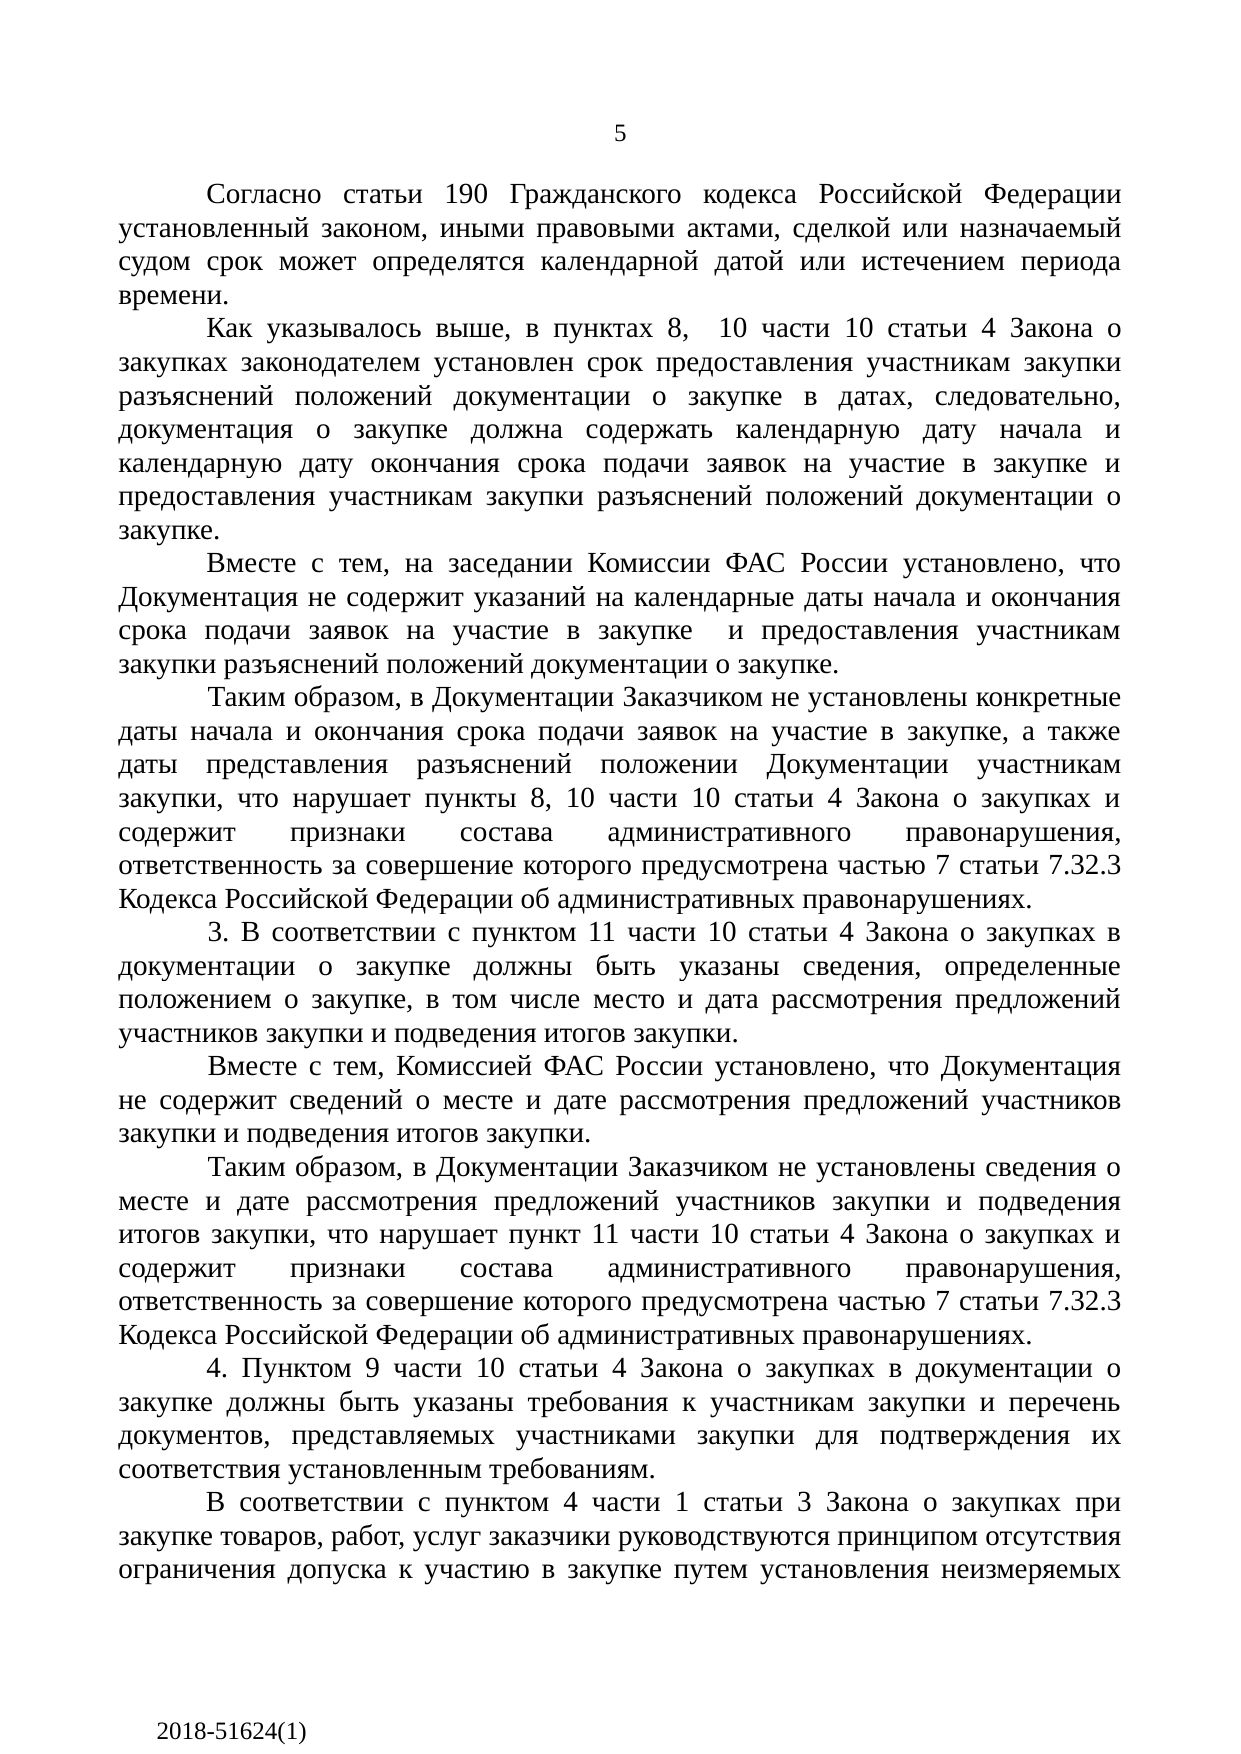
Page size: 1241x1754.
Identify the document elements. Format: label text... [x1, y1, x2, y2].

text Вместе с тем, на заседании Комиссии ФАС России установлено, что Документация не содержит указаний на календарные даты начала и окончания срока подачи заявок на участие в закупке и предоставления участникам закупки разъяснений положений документации о закупке. [118, 545, 1122, 679]
text В соответствии с пунктом 4 части 1 статьи 3 Закона о закупках при закупке товаров, работ, услуг заказчики руководствуются принципом отсутствия ограничения допуска к участию в закупке путем установления неизмеряемых [118, 1484, 1122, 1585]
text Согласно статьи 190 Гражданского кодекса Российской Федерации установленный законом, иными правовыми актами, сделкой или назначаемый судом срок может определятся календарной датой или истечением периода времени. [118, 176, 1122, 311]
text Как указывалось выше, в пунктах 8, 10 части 10 статьи 4 Закона о закупках законодателем установлен срок предоставления участникам закупки разъяснений положений документации о закупке в датах, следовательно, документация о закупке должна содержать календарную дату начала и календарную дату окончания срока подачи заявок на участие в закупке и предоставления участникам закупки разъяснений положений документации о закупке. [118, 311, 1122, 545]
text Вместе с тем, Комиссией ФАС России установлено, что Документация не содержит сведений о месте и дате рассмотрения предложений участников закупки и подведения итогов закупки. [118, 1048, 1122, 1149]
text Таким образом, в Документации Заказчиком не установлены сведения о месте и дате рассмотрения предложений участников закупки и подведения итогов закупки, что нарушает пункт 11 части 10 статьи 4 Закона о закупках и содержит признаки состава административного правонарушения, ответственность за совершение которого предусмотрена частью 7 статьи 7.32.3 Кодекса Российской Федерации об административных правонарушениях. [118, 1149, 1122, 1350]
text 4. Пунктом 9 части 10 статьи 4 Закона о закупках в документации о закупке должны быть указаны требования к участникам закупки и перечень документов, представляемых участниками закупки для подтверждения их соответствия установленным требованиям. [118, 1350, 1122, 1484]
text 3. В соответствии с пунктом 11 части 10 статьи 4 Закона о закупках в документации о закупке должны быть указаны сведения, определенные положением о закупке, в том числе место и дата рассмотрения предложений участников закупки и подведения итогов закупки. [118, 914, 1122, 1048]
text Таким образом, в Документации Заказчиком не установлены конкретные даты начала и окончания срока подачи заявок на участие в закупке, а также даты представления разъяснений положении Документации участникам закупки, что нарушает пункты 8, 10 части 10 статьи 4 Закона о закупках и содержит признаки состава административного правонарушения, ответственность за совершение которого предусмотрена частью 7 статьи 7.32.3 Кодекса Российской Федерации об административных правонарушениях. [118, 679, 1122, 914]
